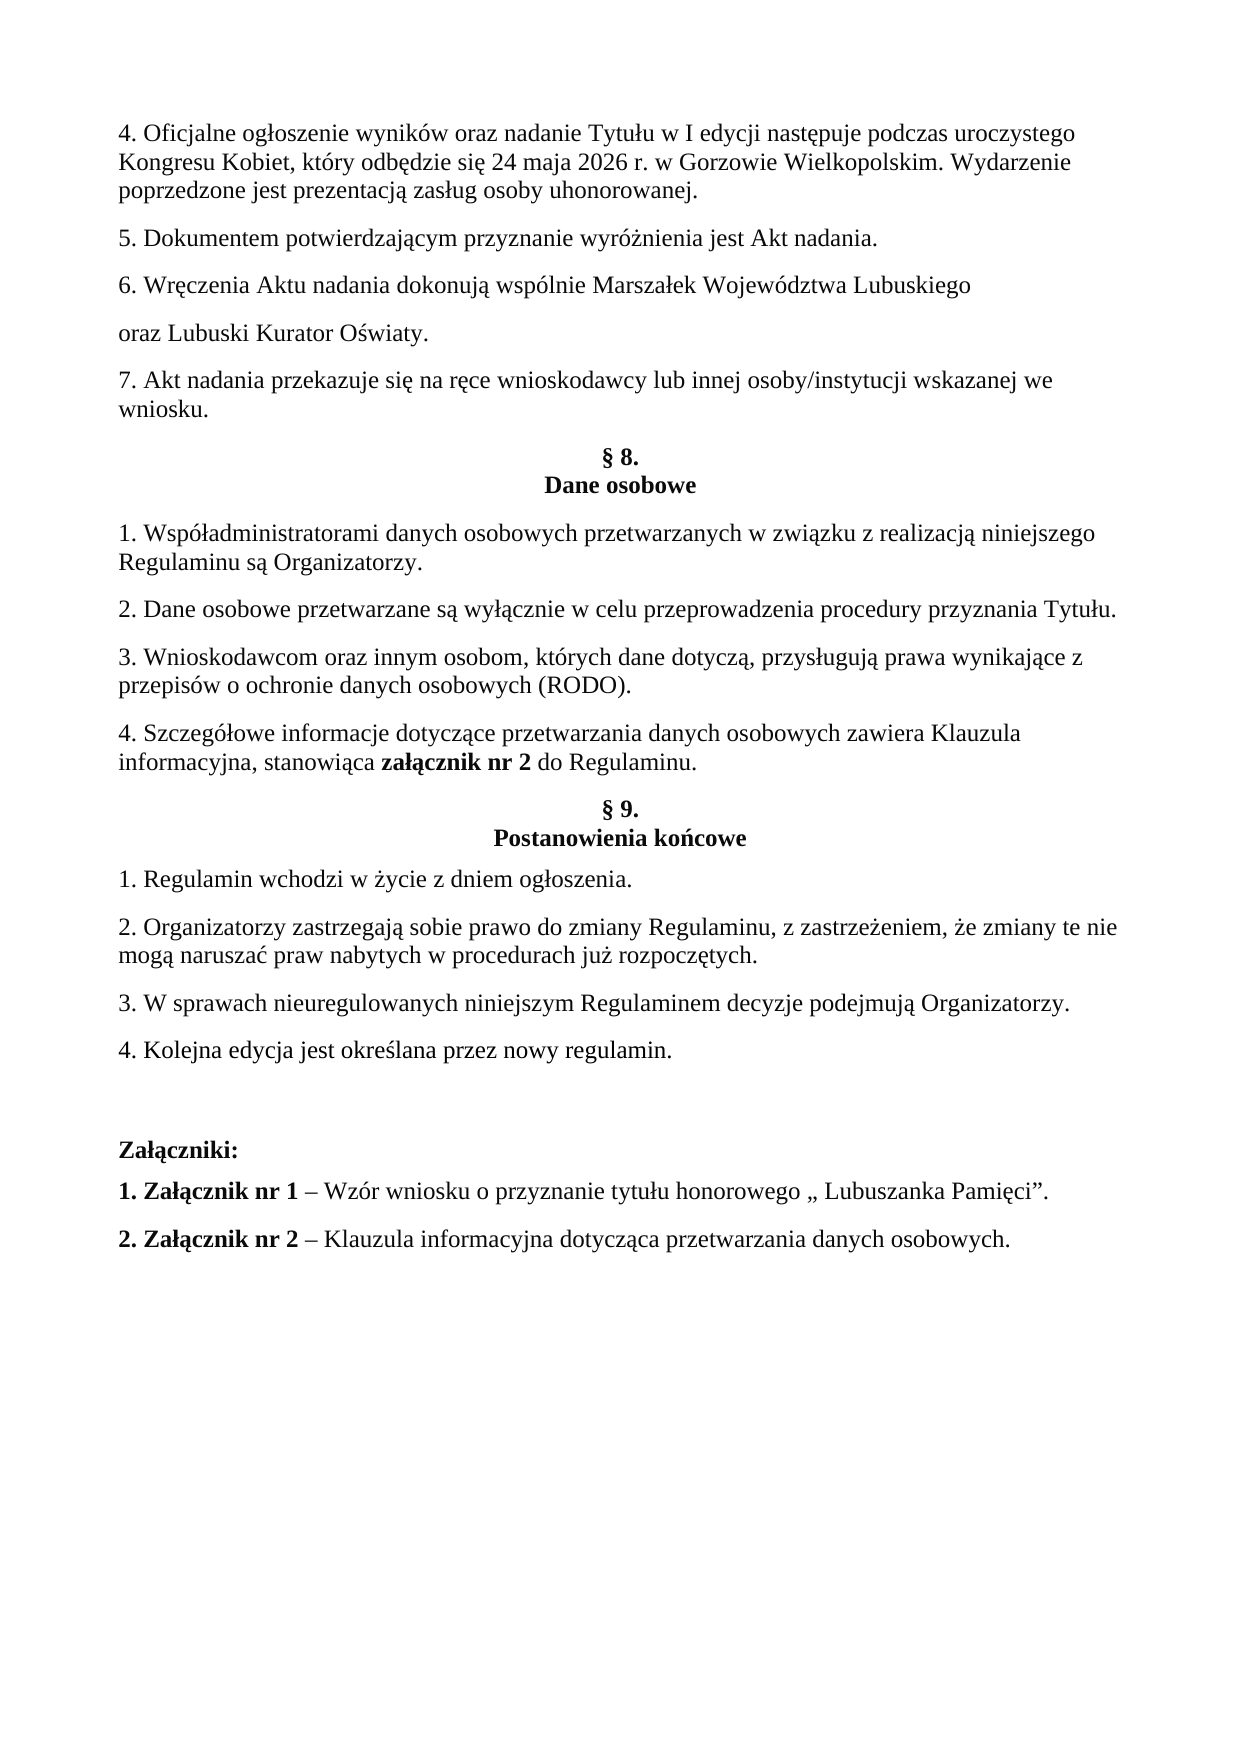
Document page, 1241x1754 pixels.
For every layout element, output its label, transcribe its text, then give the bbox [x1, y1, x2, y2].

list 1. Współadministratorami danych osobowych przetwarzanych w związku z realizacją niniejszego Regulaminu są Organizatorzy. [118, 518, 1122, 576]
list 5. Dokumentem potwierdzającym przyznanie wyróżnienia jest Akt nadania. [118, 223, 1122, 252]
list 3. Wnioskodawcom oraz innym osobom, których dane dotyczą, przysługują prawa wynikające z przepisów o ochronie danych osobowych (RODO). [118, 642, 1122, 699]
list 4. Oficjalne ogłoszenie wyników oraz nadanie Tytułu w I edycji następuje podczas uroczystego Kongresu Kobiet, który odbędzie się 24 maja 2026 r. w Gorzowie Wielkopolskim. Wydarzenie poprzedzone jest prezentacją zasług osoby uhonorowanej. [118, 118, 1122, 204]
text § 8. Dane osobowe [118, 442, 1122, 499]
list 2. Organizatorzy zastrzegają sobie prawo do zmiany Regulaminu, z zastrzeżeniem, że zmiany te nie mogą naruszać praw nabytych w procedurach już rozpoczętych. [118, 912, 1122, 969]
list 4. Szczegółowe informacje dotyczące przetwarzania danych osobowych zawiera Klauzula informacyjna, stanowiąca załącznik nr 2 do Regulaminu. [118, 718, 1122, 776]
list 1. Załącznik nr 1 – Wzór wniosku o przyznanie tytułu honorowego „ Lubuszanka Pamięci”. [118, 1176, 1122, 1205]
list 6. Wręczenia Aktu nadania dokonują wspólnie Marszałek Województwa Lubuskiego [118, 271, 1122, 299]
list 7. Akt nadania przekazuje się na ręce wnioskodawcy lub innej osoby/instytucji wskazanej we wniosku. [118, 366, 1122, 423]
list 1. Regulamin wchodzi w życie z dniem ogłoszenia. [118, 864, 1122, 893]
list 2. Dane osobowe przetwarzane są wyłącznie w celu przeprowadzenia procedury przyznania Tytułu. [118, 594, 1122, 623]
list 3. W sprawach nieuregulowanych niniejszym Regulaminem decyzje podejmują Organizatorzy. [118, 988, 1122, 1017]
text Załączniki: [118, 1135, 1122, 1164]
text § 9. Postanowienia końcowe [118, 794, 1122, 852]
list 2. Załącznik nr 2 – Klauzula informacyjna dotycząca przetwarzania danych osobowych. [118, 1224, 1122, 1253]
text oraz Lubuski Kurator Oświaty. [118, 318, 1122, 347]
text 4. Kolejna edycja jest określana przez nowy regulamin. [118, 1036, 1122, 1064]
